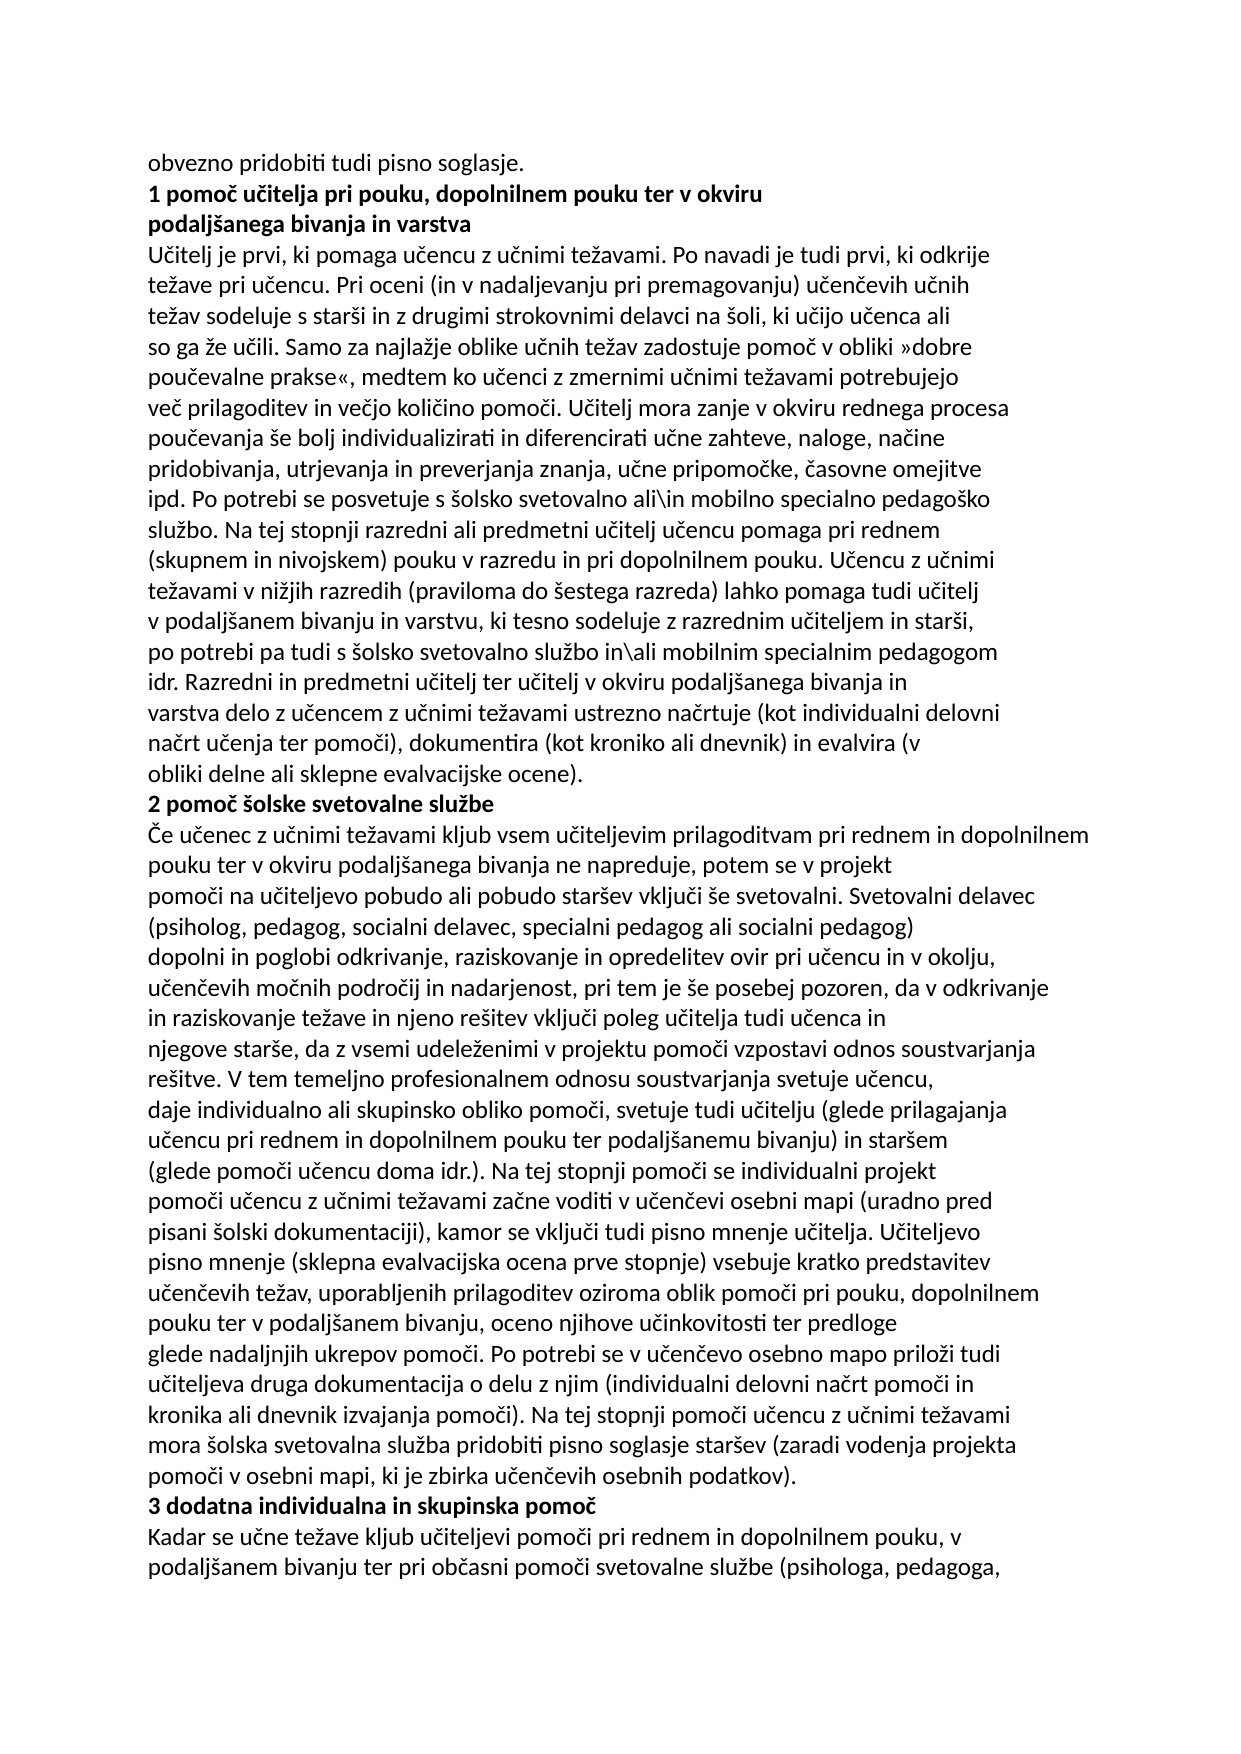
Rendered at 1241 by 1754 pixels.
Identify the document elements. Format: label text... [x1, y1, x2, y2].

text in raziskovanje težave in njeno rešitev vključi poleg učitelja tudi učenca in [148, 1002, 1093, 1033]
text težave pri učencu. Pri oceni (in v nadaljevanju pri premagovanju) učenčevih učnih [148, 270, 1093, 300]
text težav sodeluje s starši in z drugimi strokovnimi delavci na šoli, ki učijo učenca ali [148, 300, 1093, 331]
text poučevalne prakse«, medtem ko učenci z zmernimi učnimi težavami potrebujejo [148, 361, 1093, 392]
text podaljšanega bivanja in varstva [148, 209, 1093, 239]
text mora šolska svetovalna služba pridobiti pisno soglasje staršev (zaradi vodenja projekta [148, 1429, 1093, 1460]
text po potrebi pa tudi s šolsko svetovalno službo in\ali mobilnim specialnim pedagogom [148, 636, 1093, 666]
text pouku ter v okviru podaljšanega bivanja ne napreduje, potem se v projekt [148, 849, 1093, 880]
text podaljšanem bivanju ter pri občasni pomoči svetovalne službe (psihologa, pedagoga, [148, 1552, 1093, 1582]
text pomoči na učiteljevo pobudo ali pobudo staršev vključi še svetovalni. Svetovalni delavec [148, 880, 1093, 911]
text njegove starše, da z vsemi udeleženimi v projektu pomoči vzpostavi odnos soustvarjanja [148, 1033, 1093, 1063]
text (skupnem in nivojskem) pouku v razredu in pri dopolnilnem pouku. Učencu z učnimi [148, 544, 1093, 575]
text obvezno pridobiti tudi pisno soglasje. [148, 148, 1093, 178]
text pouku ter v podaljšanem bivanju, oceno njihove učinkovitosti ter predloge [148, 1307, 1093, 1338]
text pomoči učencu z učnimi težavami začne voditi v učenčevi osebni mapi (uradno pred38 [148, 1185, 1093, 1216]
text učenčevih težav, uporabljenih prilagoditev oziroma oblik pomoči pri pouku, dopolnilnem [148, 1277, 1093, 1307]
text glede nadaljnjih ukrepov pomoči. Po potrebi se v učenčevo osebno mapo priloži tudi [148, 1338, 1093, 1368]
text idr. Razredni in predmetni učitelj ter učitelj v okviru podaljšanega bivanja in [148, 666, 1093, 697]
text so ga že učili. Samo za najlažje oblike učnih težav zadostuje pomoč v obliki »dobre [148, 331, 1093, 361]
text poučevanja še bolj individualizirati in diferencirati učne zahteve, naloge, načine [148, 422, 1093, 453]
text (psiholog, pedagog, socialni delavec, specialni pedagog ali socialni pedagog) [148, 911, 1093, 941]
text učiteljeva druga dokumentacija o delu z njim (individualni delovni načrt pomoči in [148, 1368, 1093, 1399]
text daje individualno ali skupinsko obliko pomoči, svetuje tudi učitelju (glede prilagajanja [148, 1094, 1093, 1124]
text pisani šolski dokumentaciji), kamor se vključi tudi pisno mnenje učitelja. Učiteljevo [148, 1216, 1093, 1246]
text pisno mnenje (sklepna evalvacijska ocena prve stopnje) vsebuje kratko predstavitev [148, 1246, 1093, 1277]
text 2 pomoč šolske svetovalne službe [148, 788, 1093, 819]
text rešitve. V tem temeljno profesionalnem odnosu soustvarjanja svetuje učencu, [148, 1063, 1093, 1094]
text dopolni in poglobi odkrivanje, raziskovanje in opredelitev ovir pri učencu in v okolju, [148, 941, 1093, 972]
text kronika ali dnevnik izvajanja pomoči). Na tej stopnji pomoči učencu z učnimi težavami [148, 1399, 1093, 1429]
text 3 dodatna individualna in skupinska pomoč [148, 1491, 1093, 1521]
text obliki delne ali sklepne evalvacijske ocene). [148, 758, 1093, 788]
text varstva delo z učencem z učnimi težavami ustrezno načrtuje (kot individualni delovni [148, 697, 1093, 727]
text težavami v nižjih razredih (praviloma do šestega razreda) lahko pomaga tudi učitelj [148, 575, 1093, 605]
text pridobivanja, utrjevanja in preverjanja znanja, učne pripomočke, časovne omejitve [148, 453, 1093, 483]
text ipd. Po potrebi se posvetuje s šolsko svetovalno ali\in mobilno specialno pedagoško [148, 483, 1093, 514]
text službo. Na tej stopnji razredni ali predmetni učitelj učencu pomaga pri rednem [148, 514, 1093, 544]
text Kadar se učne težave kljub učiteljevi pomoči pri rednem in dopolnilnem pouku, v [148, 1521, 1093, 1552]
text več prilagoditev in večjo količino pomoči. Učitelj mora zanje v okviru rednega procesa [148, 392, 1093, 422]
text načrt učenja ter pomoči), dokumentira (kot kroniko ali dnevnik) in evalvira (v [148, 727, 1093, 758]
text (glede pomoči učencu doma idr.). Na tej stopnji pomoči se individualni projekt [148, 1155, 1093, 1185]
text učenčevih močnih področij in nadarjenost, pri tem je še posebej pozoren, da v odkrivanje [148, 972, 1093, 1002]
text učencu pri rednem in dopolnilnem pouku ter podaljšanemu bivanju) in staršem [148, 1124, 1093, 1155]
text 1 pomoč učitelja pri pouku, dopolnilnem pouku ter v okviru [148, 178, 1093, 209]
text Učitelj je prvi, ki pomaga učencu z učnimi težavami. Po navadi je tudi prvi, ki odkrije [148, 239, 1093, 270]
text Če učenec z učnimi težavami kljub vsem učiteljevim prilagoditvam pri rednem in dopolnilnem [148, 819, 1093, 849]
text pomoči v osebni mapi, ki je zbirka učenčevih osebnih podatkov). [148, 1460, 1093, 1491]
text v podaljšanem bivanju in varstvu, ki tesno sodeluje z razrednim učiteljem in starši, [148, 605, 1093, 636]
